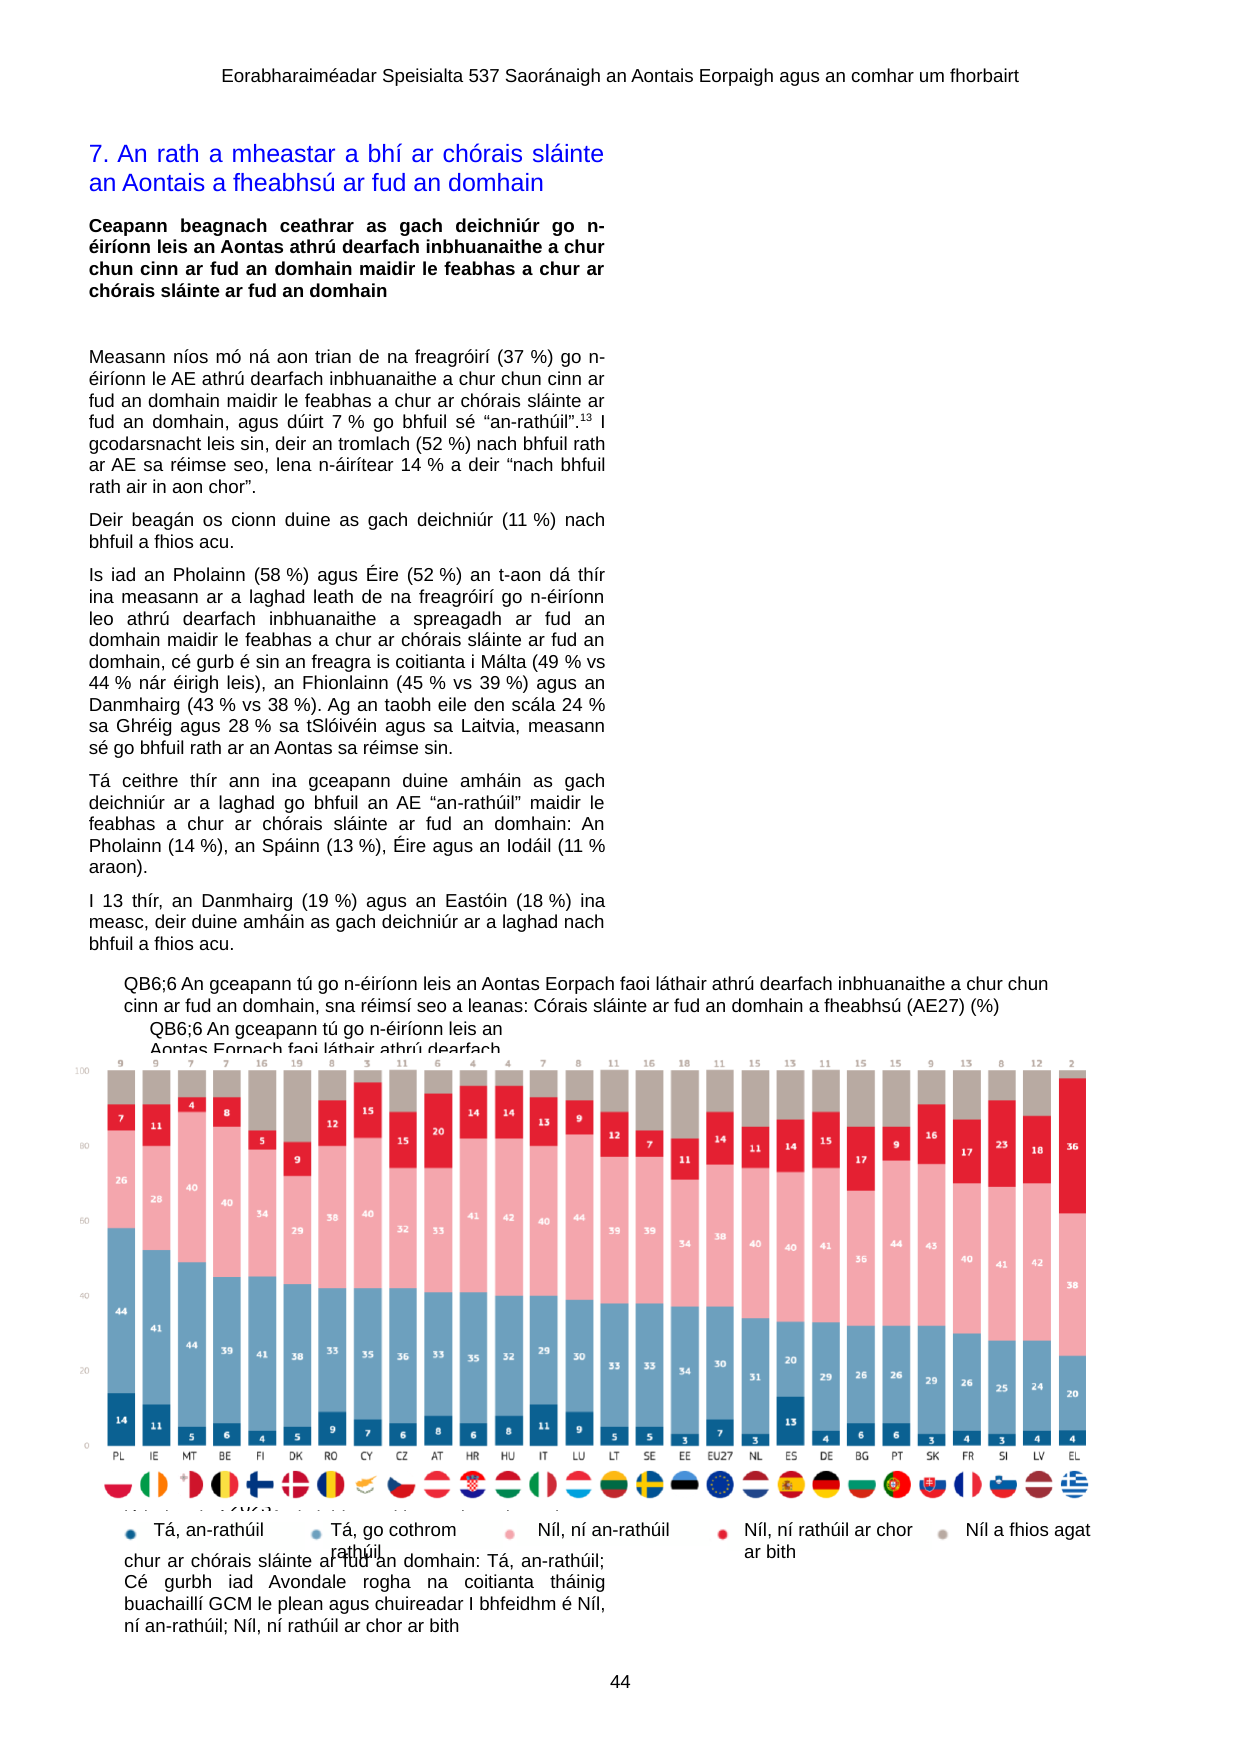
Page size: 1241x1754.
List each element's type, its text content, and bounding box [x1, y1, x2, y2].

text Ceapann beagnach ceathrar as gach deichniúr go n-éiríonn leis an Aontas athrú dearfach inbhuanaithe a chur chun cinn ar fud an domhain maidir le feabhas a chur ar chórais sláinte ar fud an domhain [88, 215, 605, 301]
text I 13 thír, an Danmhairg (19 %) agus an Eastóin (18 %) ina measc, deir duine amháin as gach deichniúr ar a laghad nach bhfuil a fhios acu. [88, 890, 605, 954]
picture [64, 1053, 1099, 1507]
text Deir beagán os cionn duine as gach deichniúr (11 %) nach bhfuil a fhios acu. [88, 509, 605, 552]
subtitle 7. An rath a mheastar a bhí ar chórais sláinte an Aontais a fheabhsú ar fud an domhain [88, 139, 605, 196]
text Is iad an Pholainn (58 %) agus Éire (52 %) an t-aon dá thír ina measann ar a laghad leath de na freagróirí go n-éiríonn leo athrú dearfach inbhuanaithe a spreagadh ar fud an domhain maidir le feabhas a chur ar chórais sláinte ar fud an domhain, cé gurb é sin an freagra is coitianta i Málta (49 % vs 44 % nár éirigh leis), an Fhionlainn (45 % vs 39 %) agus an Danmhairg (43 % vs 38 %). Ag an taobh eile den scála 24 % sa Ghréig agus 28 % sa tSlóivéin agus sa Laitvia, measann sé go bhfuil rath ar an Aontas sa réimse sin. [88, 564, 605, 758]
text Measann níos mó ná aon trian de na freagróirí (37 %) go n-éiríonn le AE athrú dearfach inbhuanaithe a chur chun cinn ar fud an domhain maidir le feabhas a chur ar chórais sláinte ar fud an domhain, agus dúirt 7 % go bhfuil sé “an-rathúil”. I gcodarsnacht leis sin, deir an tromlach (52 %) nach bhfuil rath ar AE sa réimse seo, lena n-áirítear 14 % a deir “nach bhfuil rath air in aon chor”. [88, 346, 605, 497]
picture [109, 1511, 951, 1551]
text QB6 “An gceapann tú go n-éiríonn leis an Aontas faoi láthair athrú dearfach inbhuanaithe a chur chun cinn ar fud an domhain, sna réimsí seo a leanas:” 6.6 Feabhas a chur ar chórais sláinte ar fud an domhain: Tá, an-rathúil; Cé gurbh iad Avondale rogha na coitianta tháinig buachaillí GCM le plean agus chuireadar I bhfeidhm é Níl, ní an-rathúil; Níl, ní rathúil ar chor ar bith [88, 1507, 605, 1636]
text Tá ceithre thír ann ina gceapann duine amháin as gach deichniúr ar a laghad go bhfuil an AE “an-rathúil” maidir le feabhas a chur ar chórais sláinte ar fud an domhain: An Pholainn (14 %), an Spáinn (13 %), Éire agus an Iodáil (11 % araon). [88, 770, 605, 878]
